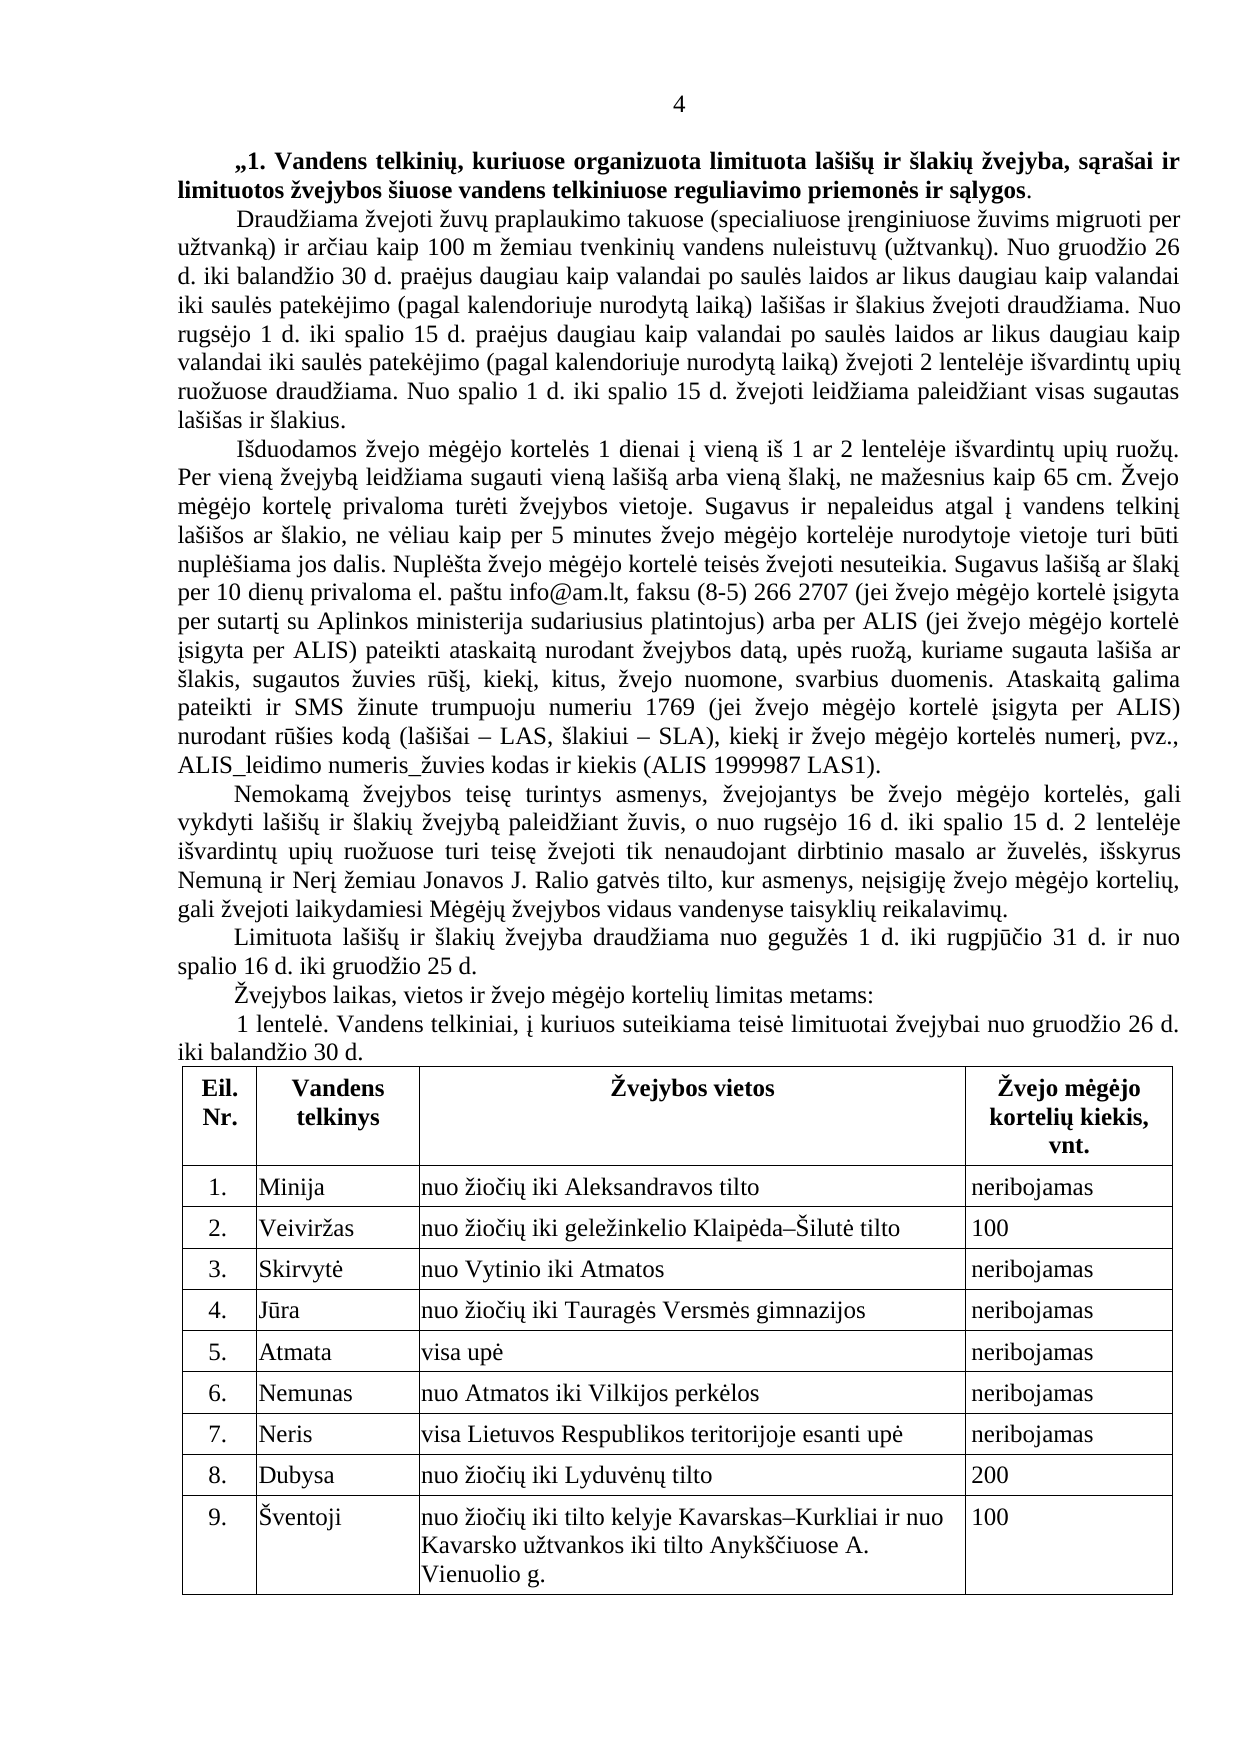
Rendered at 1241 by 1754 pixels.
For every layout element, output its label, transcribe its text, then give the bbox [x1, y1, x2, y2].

table_cell 1. [183, 1166, 256, 1206]
table_cell Dubysa [257, 1455, 419, 1495]
table_cell neribojamas [966, 1414, 1172, 1454]
table_cell nuo žiočių iki Aleksandravos tilto [420, 1166, 965, 1206]
text Draudžiama žvejoti žuvų praplaukimo takuose (specialiuose įrenginiuose žuvims migruoti per užtvanką) ir arčiau kaip 100 m žemiau tvenkinių vandens nuleistuvų (užtvankų). Nuo gruodžio 26 d. iki balandžio 30 d. praėjus daugiau kaip valandai po saulės laidos ar likus daugiau kaip valandai iki saulės patekėjimo (pagal kalendoriuje nurodytą laiką) lašišas ir šlakius žvejoti draudžiama. Nuo rugsėjo 1 d. iki spalio 15 d. praėjus daugiau kaip valandai po saulės laidos ar likus daugiau kaip valandai iki saulės patekėjimo (pagal kalendoriuje nurodytą laiką) žvejoti 2 lentelėje išvardintų upių ruožuose draudžiama. Nuo spalio 1 d. iki spalio 15 d. žvejoti leidžiama paleidžiant visas sugautas lašišas ir šlakius. [177, 204, 1181, 434]
table_cell 100 [966, 1496, 1172, 1594]
table_cell visa Lietuvos Respublikos teritorijoje esanti upė [420, 1414, 965, 1454]
table_cell Atmata [257, 1331, 419, 1371]
table_cell Jūra [257, 1290, 419, 1330]
table_cell neribojamas [966, 1331, 1172, 1371]
table_cell 7. [183, 1414, 256, 1454]
text Nemokamą žvejybos teisę turintys asmenys, žvejojantys be žvejo mėgėjo kortelės, gali vykdyti lašišų ir šlakių žvejybą paleidžiant žuvis, o nuo rugsėjo 16 d. iki spalio 15 d. 2 lentelėje išvardintų upių ruožuose turi teisę žvejoti tik nenaudojant dirbtinio masalo ar žuvelės, išskyrus Nemuną ir Nerį žemiau Jonavos J. Ralio gatvės tilto, kur asmenys, neįsigiję žvejo mėgėjo kortelių, gali žvejoti laikydamiesi Mėgėjų žvejybos vidaus vandenyse taisyklių reikalavimų. [177, 779, 1181, 922]
table_cell 8. [183, 1455, 256, 1495]
text Limituota lašišų ir šlakių žvejyba draudžiama nuo gegužės 1 d. iki rugpjūčio 31 d. ir nuo spalio 16 d. iki gruodžio 25 d. [177, 922, 1181, 980]
table_cell Skirvytė [257, 1249, 419, 1289]
table_header Vandens telkinys [257, 1067, 419, 1165]
table_cell nuo Vytinio iki Atmatos [420, 1249, 965, 1289]
table_cell 9. [183, 1496, 256, 1594]
table_header Žvejo mėgėjo kortelių kiekis, vnt. [966, 1067, 1172, 1165]
table_cell visa upė [420, 1331, 965, 1371]
text 1 lentelė. Vandens telkiniai, į kuriuos suteikiama teisė limituotai žvejybai nuo gruodžio 26 d. iki balandžio 30 d. [177, 1009, 1181, 1066]
table_cell Veiviržas [257, 1207, 419, 1247]
table_cell 2. [183, 1207, 256, 1247]
table_cell 6. [183, 1372, 256, 1412]
table_cell nuo Atmatos iki Vilkijos perkėlos [420, 1372, 965, 1412]
table_cell neribojamas [966, 1290, 1172, 1330]
table_header Žvejybos vietos [420, 1067, 965, 1165]
table_cell 200 [966, 1455, 1172, 1495]
text „1. Vandens telkinių, kuriuose organizuota limituota lašišų ir šlakių žvejyba, sąrašai ir limituotos žvejybos šiuose vandens telkiniuose reguliavimo priemonės ir sąlygos. [177, 146, 1181, 204]
text Žvejybos laikas, vietos ir žvejo mėgėjo kortelių limitas metams: [177, 980, 1181, 1009]
table_cell Minija [257, 1166, 419, 1206]
table_cell 5. [183, 1331, 256, 1371]
table_cell nuo žiočių iki Tauragės Versmės gimnazijos [420, 1290, 965, 1330]
table_cell 4. [183, 1290, 256, 1330]
table_cell nuo žiočių iki geležinkelio Klaipėda–Šilutė tilto [420, 1207, 965, 1247]
table_header Eil. Nr. [183, 1067, 256, 1165]
table_cell nuo žiočių iki Lyduvėnų tilto [420, 1455, 965, 1495]
table_cell neribojamas [966, 1249, 1172, 1289]
table_cell Nemunas [257, 1372, 419, 1412]
table_cell Šventoji [257, 1496, 419, 1594]
table_cell nuo žiočių iki tilto kelyje Kavarskas–Kurkliai ir nuo Kavarsko užtvankos iki tilto Anykščiuose A. Vienuolio g. [420, 1496, 965, 1594]
table_cell neribojamas [966, 1372, 1172, 1412]
table_cell Neris [257, 1414, 419, 1454]
text Išduodamos žvejo mėgėjo kortelės 1 dienai į vieną iš 1 ar 2 lentelėje išvardintų upių ruožų. Per vieną žvejybą leidžiama sugauti vieną lašišą arba vieną šlakį, ne mažesnius kaip 65 cm. Žvejo mėgėjo kortelę privaloma turėti žvejybos vietoje. Sugavus ir nepaleidus atgal į vandens telkinį lašišos ar šlakio, ne vėliau kaip per 5 minutes žvejo mėgėjo kortelėje nurodytoje vietoje turi būti nuplėšiama jos dalis. Nuplėšta žvejo mėgėjo kortelė teisės žvejoti nesuteikia. Sugavus lašišą ar šlakį per 10 dienų privaloma el. paštu info@am.lt, faksu (8-5) 266 2707 (jei žvejo mėgėjo kortelė įsigyta per sutartį su Aplinkos ministerija sudariusius platintojus) arba per ALIS (jei žvejo mėgėjo kortelė įsigyta per ALIS) pateikti ataskaitą nurodant žvejybos datą, upės ruožą, kuriame sugauta lašiša ar šlakis, sugautos žuvies rūšį, kiekį, kitus, žvejo nuomone, svarbius duomenis. Ataskaitą galima pateikti ir SMS žinute trumpuoju numeriu 1769 (jei žvejo mėgėjo kortelė įsigyta per ALIS) nurodant rūšies kodą (lašišai – LAS, šlakiui – SLA), kiekį ir žvejo mėgėjo kortelės numerį, pvz., ALIS_leidimo numeris_žuvies kodas ir kiekis (ALIS 1999987 LAS1). [177, 434, 1181, 779]
table_cell neribojamas [966, 1166, 1172, 1206]
table_cell 100 [966, 1207, 1172, 1247]
table_cell 3. [183, 1249, 256, 1289]
